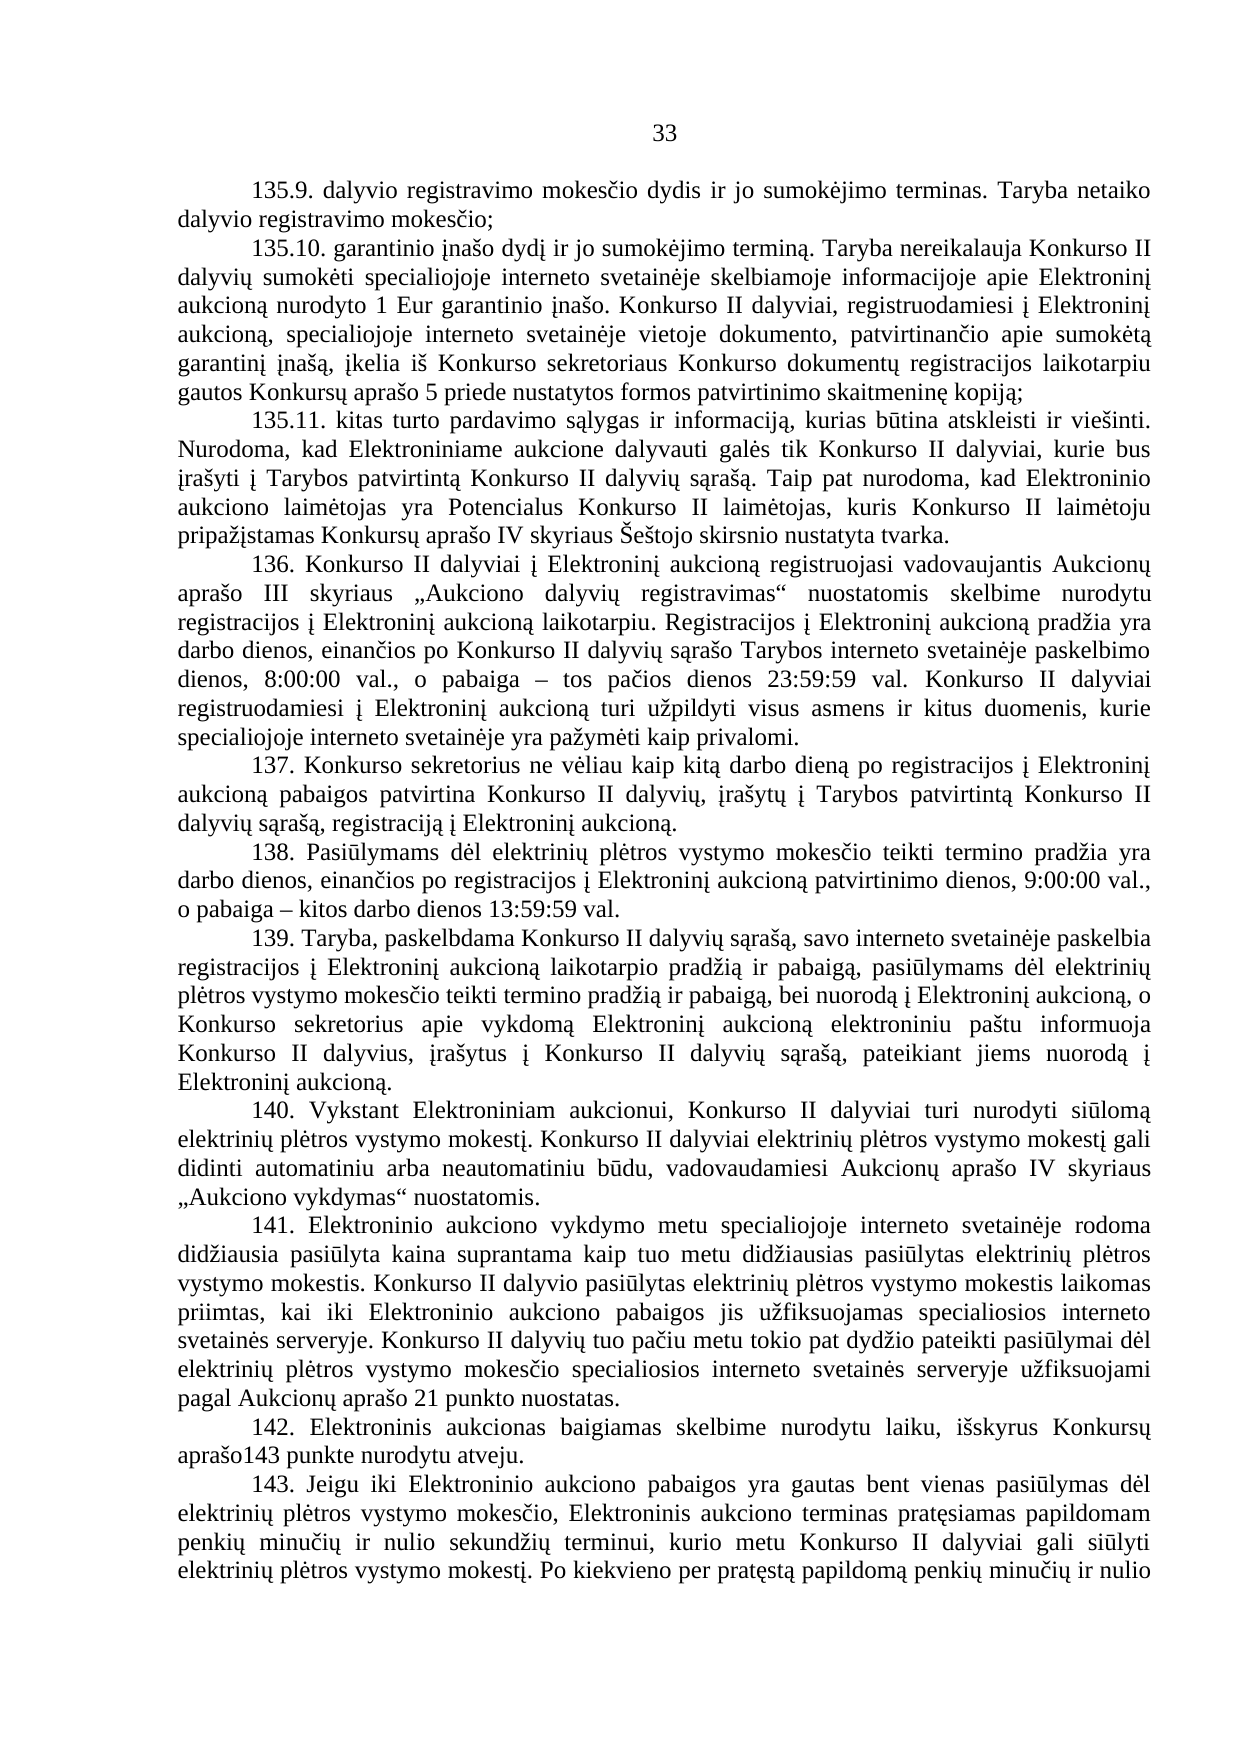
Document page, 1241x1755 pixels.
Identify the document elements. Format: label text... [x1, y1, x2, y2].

text 140. Vykstant Elektroniniam aukcionui, Konkurso II dalyviai turi nurodyti siūlomą elektrinių plėtros vystymo mokestį. Konkurso II dalyviai elektrinių plėtros vystymo mokestį gali didinti automatiniu arba neautomatiniu būdu, vadovaudamiesi Aukcionų aprašo IV skyriaus „Aukciono vykdymas“ nuostatomis. [177, 1096, 1152, 1211]
text 135.9. dalyvio registravimo mokesčio dydis ir jo sumokėjimo terminas. Taryba netaiko dalyvio registravimo mokesčio; [177, 176, 1152, 233]
text 138. Pasiūlymams dėl elektrinių plėtros vystymo mokesčio teikti termino pradžia yra darbo dienos, einančios po registracijos į Elektroninį aukcioną patvirtinimo dienos, 9:00:00 val., o pabaiga – kitos darbo dienos 13:59:59 val. [177, 837, 1152, 923]
text 143. Jeigu iki Elektroninio aukciono pabaigos yra gautas bent vienas pasiūlymas dėl elektrinių plėtros vystymo mokesčio, Elektroninis aukciono terminas pratęsiamas papildomam penkių minučių ir nulio sekundžių terminui, kurio metu Konkurso II dalyviai gali siūlyti elektrinių plėtros vystymo mokestį. Po kiekvieno per pratęstą papildomą penkių minučių ir nulio [177, 1469, 1152, 1584]
text 136. Konkurso II dalyviai į Elektroninį aukcioną registruojasi vadovaujantis Aukcionų aprašo III skyriaus „Aukciono dalyvių registravimas“ nuostatomis skelbime nurodytu registracijos į Elektroninį aukcioną laikotarpiu. Registracijos į Elektroninį aukcioną pradžia yra darbo dienos, einančios po Konkurso II dalyvių sąrašo Tarybos interneto svetainėje paskelbimo dienos, 8:00:00 val., o pabaiga – tos pačios dienos 23:59:59 val. Konkurso II dalyviai registruodamiesi į Elektroninį aukcioną turi užpildyti visus asmens ir kitus duomenis, kurie specialiojoje interneto svetainėje yra pažymėti kaip privalomi. [177, 549, 1152, 751]
text 142. Elektroninis aukcionas baigiamas skelbime nurodytu laiku, išskyrus Konkursų aprašo143 punkte nurodytu atveju. [177, 1412, 1152, 1469]
text 135.10. garantinio įnašo dydį ir jo sumokėjimo terminą. Taryba nereikalauja Konkurso II dalyvių sumokėti specialiojoje interneto svetainėje skelbiamoje informacijoje apie Elektroninį aukcioną nurodyto 1 Eur garantinio įnašo. Konkurso II dalyviai, registruodamiesi į Elektroninį aukcioną, specialiojoje interneto svetainėje vietoje dokumento, patvirtinančio apie sumokėtą garantinį įnašą, įkelia iš Konkurso sekretoriaus Konkurso dokumentų registracijos laikotarpiu gautos Konkursų aprašo 5 priede nustatytos formos patvirtinimo skaitmeninę kopiją; [177, 233, 1152, 406]
text 139. Taryba, paskelbdama Konkurso II dalyvių sąrašą, savo interneto svetainėje paskelbia registracijos į Elektroninį aukcioną laikotarpio pradžią ir pabaigą, pasiūlymams dėl elektrinių plėtros vystymo mokesčio teikti termino pradžią ir pabaigą, bei nuorodą į Elektroninį aukcioną, o Konkurso sekretorius apie vykdomą Elektroninį aukcioną elektroniniu paštu informuoja Konkurso II dalyvius, įrašytus į Konkurso II dalyvių sąrašą, pateikiant jiems nuorodą į Elektroninį aukcioną. [177, 923, 1152, 1096]
text 141. Elektroninio aukciono vykdymo metu specialiojoje interneto svetainėje rodoma didžiausia pasiūlyta kaina suprantama kaip tuo metu didžiausias pasiūlytas elektrinių plėtros vystymo mokestis. Konkurso II dalyvio pasiūlytas elektrinių plėtros vystymo mokestis laikomas priimtas, kai iki Elektroninio aukciono pabaigos jis užfiksuojamas specialiosios interneto svetainės serveryje. Konkurso II dalyvių tuo pačiu metu tokio pat dydžio pateikti pasiūlymai dėl elektrinių plėtros vystymo mokesčio specialiosios interneto svetainės serveryje užfiksuojami pagal Aukcionų aprašo 21 punkto nuostatas. [177, 1211, 1152, 1412]
text 137. Konkurso sekretorius ne vėliau kaip kitą darbo dieną po registracijos į Elektroninį aukcioną pabaigos patvirtina Konkurso II dalyvių, įrašytų į Tarybos patvirtintą Konkurso II dalyvių sąrašą, registraciją į Elektroninį aukcioną. [177, 751, 1152, 837]
text 135.11. kitas turto pardavimo sąlygas ir informaciją, kurias būtina atskleisti ir viešinti. Nurodoma, kad Elektroniniame aukcione dalyvauti galės tik Konkurso II dalyviai, kurie bus įrašyti į Tarybos patvirtintą Konkurso II dalyvių sąrašą. Taip pat nurodoma, kad Elektroninio aukciono laimėtojas yra Potencialus Konkurso II laimėtojas, kuris Konkurso II laimėtoju pripažįstamas Konkursų aprašo IV skyriaus Šeštojo skirsnio nustatyta tvarka. [177, 406, 1152, 549]
